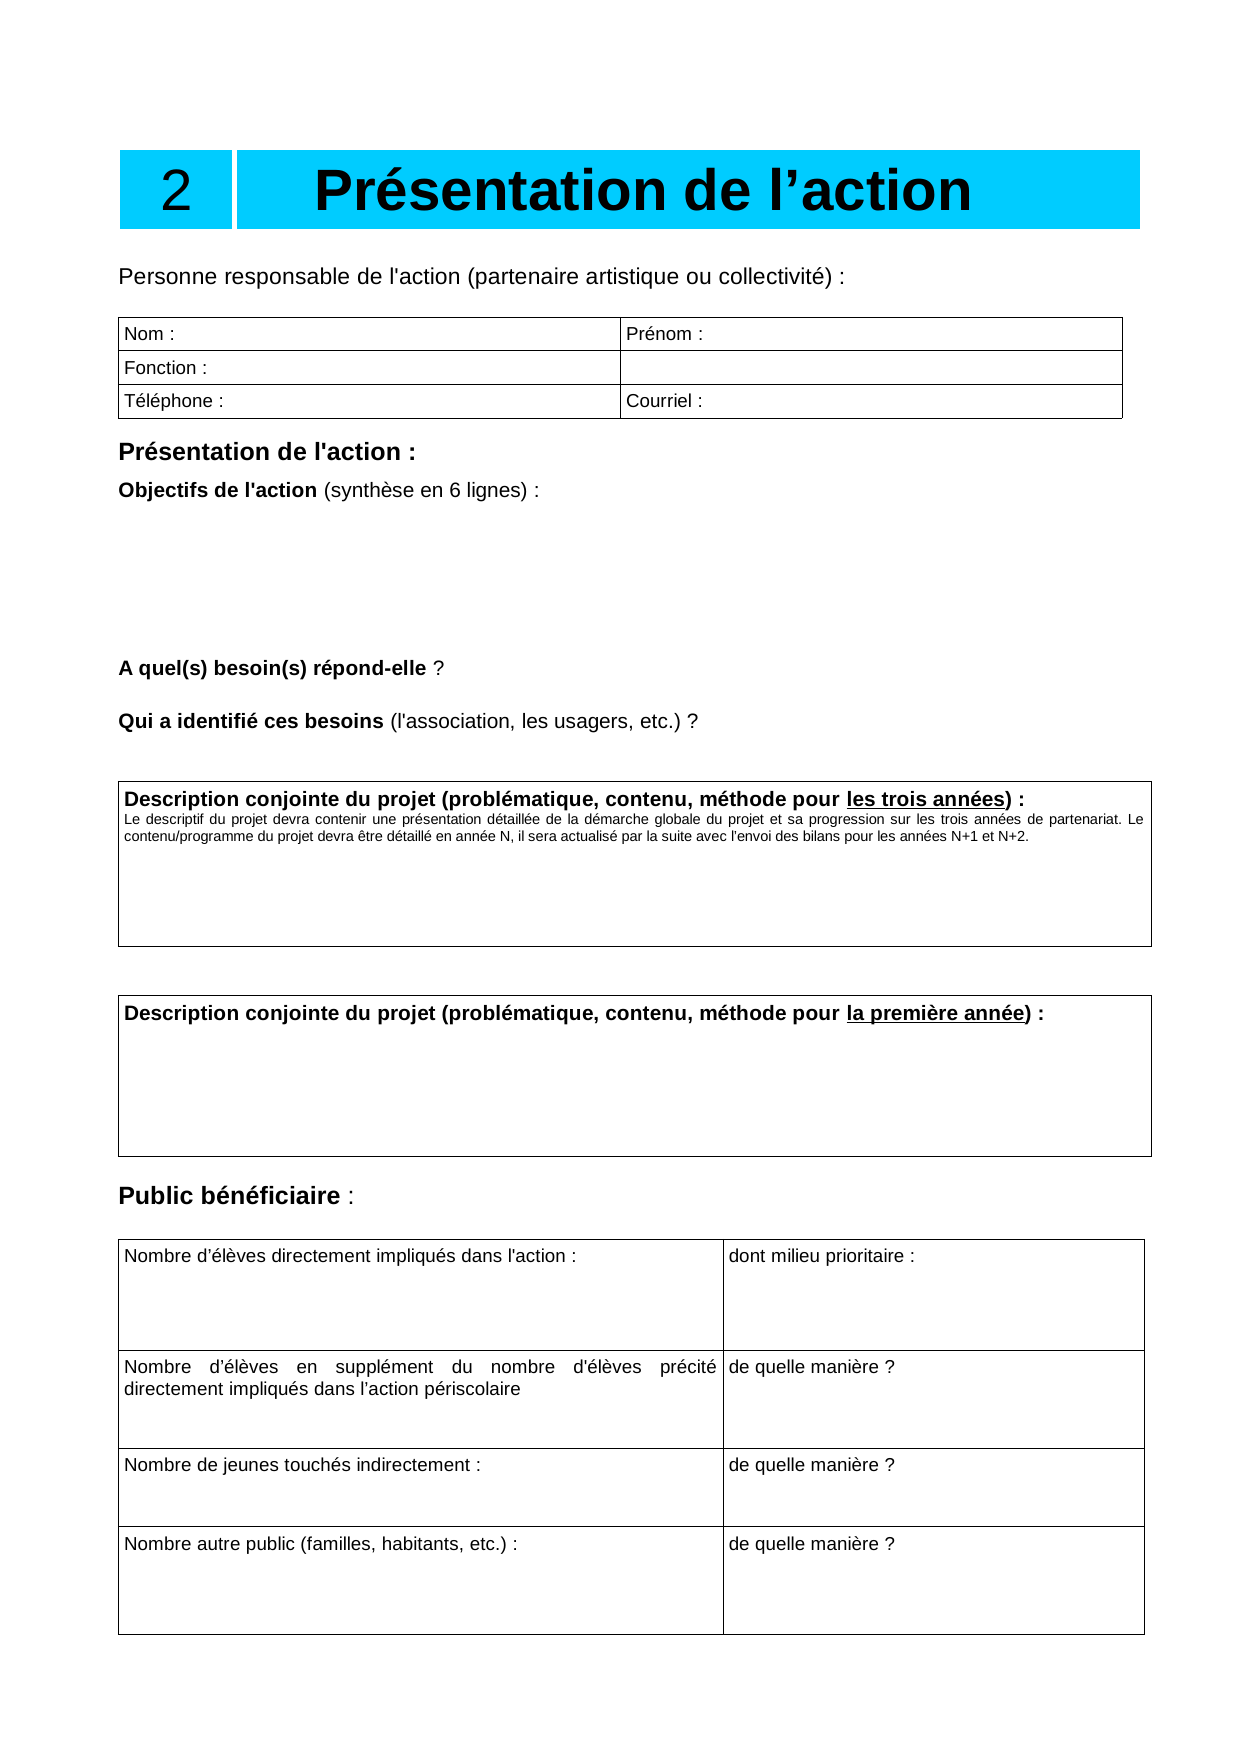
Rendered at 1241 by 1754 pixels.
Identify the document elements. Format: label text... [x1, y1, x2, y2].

table_cell de quelle manière ? [724, 1527, 1144, 1634]
table_header Prénom : [621, 318, 1122, 350]
table_cell Fonction : [119, 351, 620, 384]
table_cell de quelle manière ? [724, 1449, 1144, 1526]
text Présentation de l'action : [118, 437, 1122, 466]
text Personne responsable de l'action (partenaire artistique ou collectivité) : [118, 263, 1122, 290]
table_cell Nombre autre public (familles, habitants, etc.) : [119, 1527, 723, 1634]
text Objectifs de l'action (synthèse en 6 lignes) : [118, 478, 1122, 502]
table_cell de quelle manière ? [724, 1351, 1144, 1448]
text A quel(s) besoin(s) répond-elle ? [118, 656, 1122, 679]
table_header Description conjointe du projet (problématique, contenu, méthode pour la première année) : [119, 996, 1151, 1156]
table_cell Nombre de jeunes touchés indirectement : [119, 1449, 723, 1526]
table_cell Téléphone : [119, 385, 620, 417]
text Public bénéficiaire : [118, 1181, 1122, 1210]
table_header Nom : [119, 318, 620, 350]
table_cell Courriel : [621, 385, 1122, 417]
table_header Présentation de l’action [237, 150, 1140, 229]
table_header dont milieu prioritaire : [724, 1240, 1144, 1350]
text Qui a identifié ces besoins (l'association, les usagers, etc.) ? [118, 709, 1122, 733]
table_header 2 [120, 150, 232, 229]
table_header Description conjointe du projet (problématique, contenu, méthode pour les trois années) : Le descriptif du projet devra contenir une présentation détaillée de la démarche globale du projet et sa progression sur les trois années de partenariat. Le contenu/programme du projet devra être détaillé en année N, il sera actualisé par la suite avec l’envoi des bilans pour les années N+1 et N+2. [119, 782, 1151, 946]
table_header Nombre d’élèves directement impliqués dans l'action : [119, 1240, 723, 1350]
table_cell [621, 351, 1122, 384]
table_cell Nombre d’élèves en supplément du nombre d'élèves précité directement impliqués dans l’action périscolaire [119, 1351, 723, 1448]
